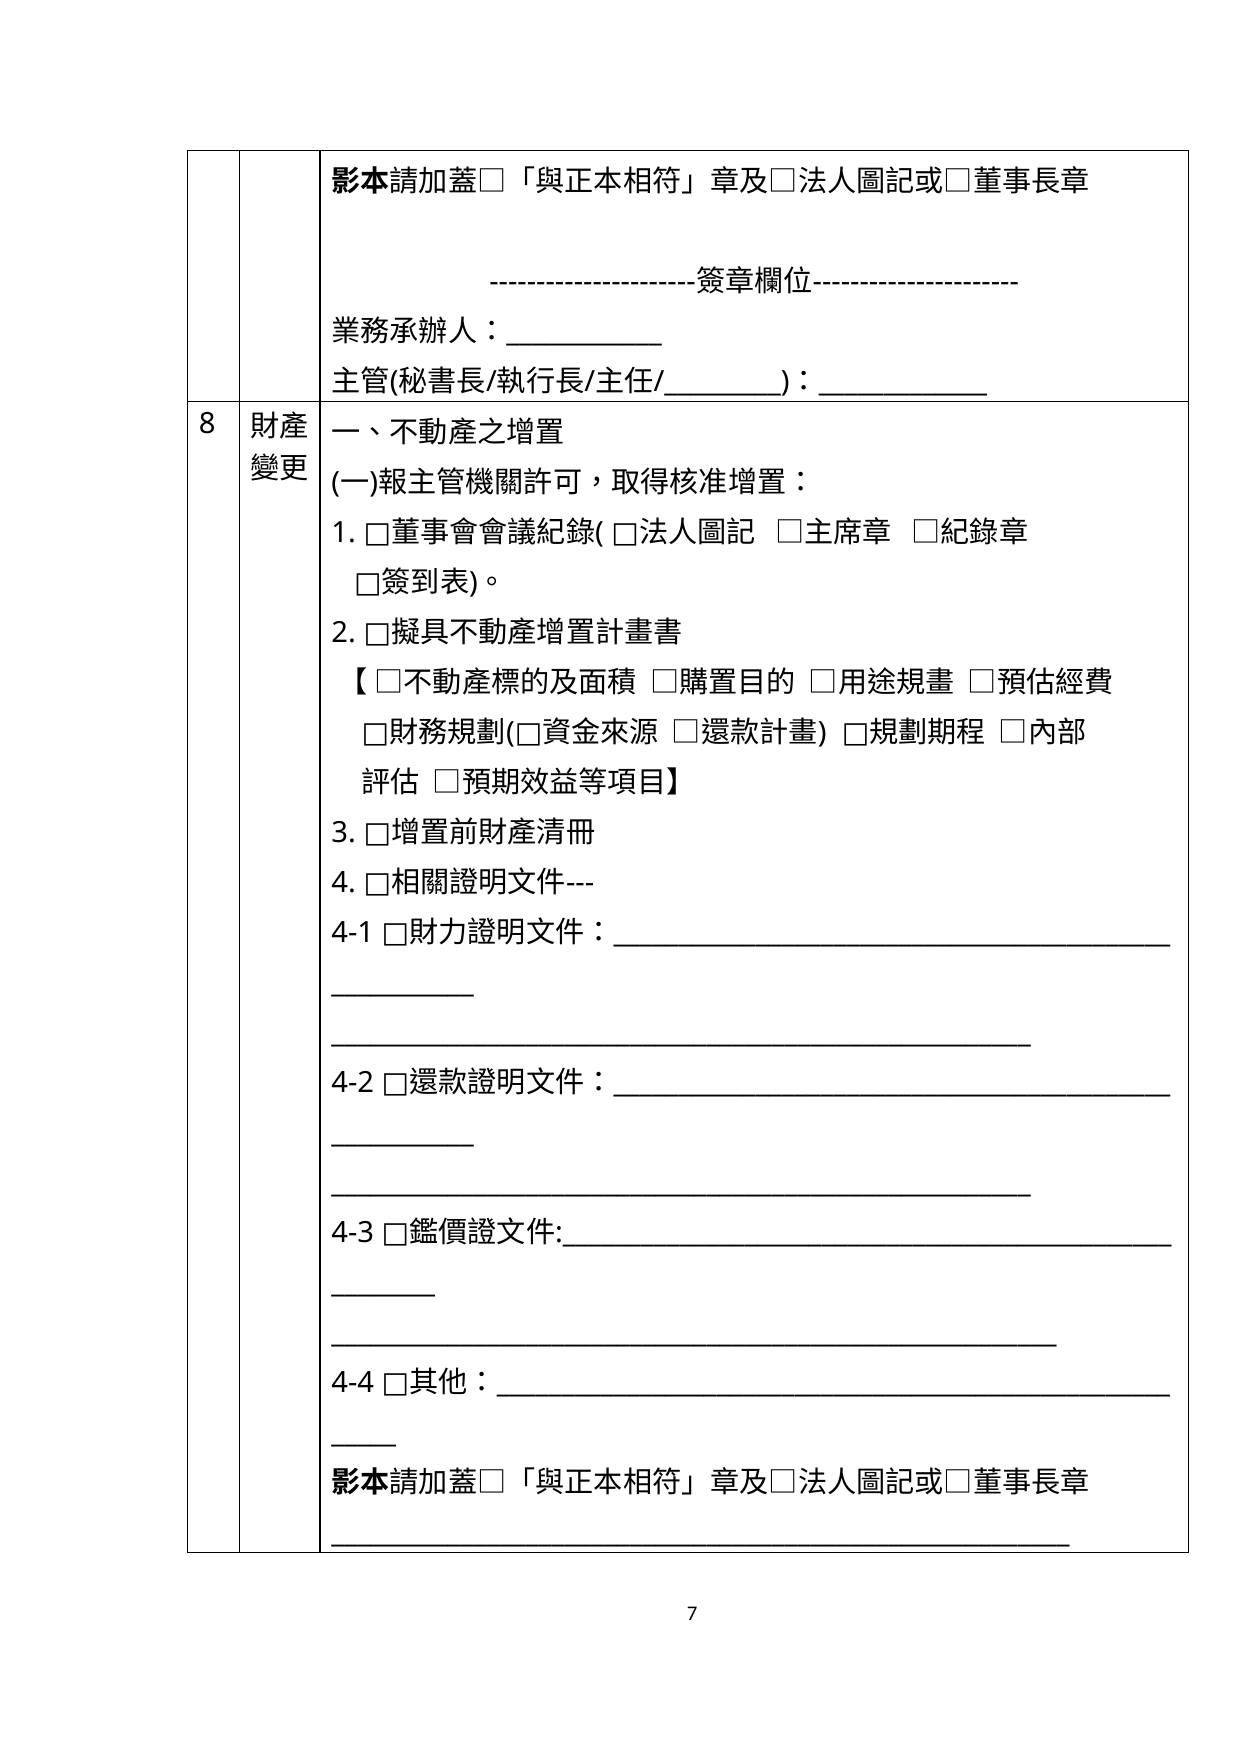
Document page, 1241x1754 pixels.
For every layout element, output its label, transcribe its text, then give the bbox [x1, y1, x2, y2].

table_cell 影本請加蓋□「與正本相符」章及□法人圖記或□董事長章 ----------------------簽章欄位---------------------- 業務承辦人：____________ 主管(秘書長/執行長/主任/_________)：_____________ [321, 151, 1188, 401]
table_cell [240, 151, 319, 401]
table_cell [188, 151, 239, 401]
table_cell 一、不動產之增置 (一)報主管機關許可，取得核准增置： 1. □董事會會議紀錄( □法人圖記 □主席章 □紀錄章 □簽到表)。 2. □擬具不動產增置計畫書 【 □不動產標的及面積 □購置目的 □用途規畫 □預估經費 □財務規劃(□資金來源 □還款計畫) □規劃期程 □內部 評估 □預期效益等項目】 3. □增置前財產清冊 4. □相關證明文件--- 4-1 □財力證明文件：______________________________________________________ ______________________________________________________ 4-2 □還款證明文件：______________________________________________________ ______________________________________________________ 4-3 □鑑價證文件:_______________________________________________________ ________________________________________________________ 4-4 □其他：_________________________________________________________ 影本請加蓋□「與正本相符」章及□法人圖記或□董事長章 _________________________________________________________ [321, 402, 1188, 1552]
table_cell 財產變更 [240, 402, 319, 1552]
table_cell 8 [188, 402, 239, 1552]
